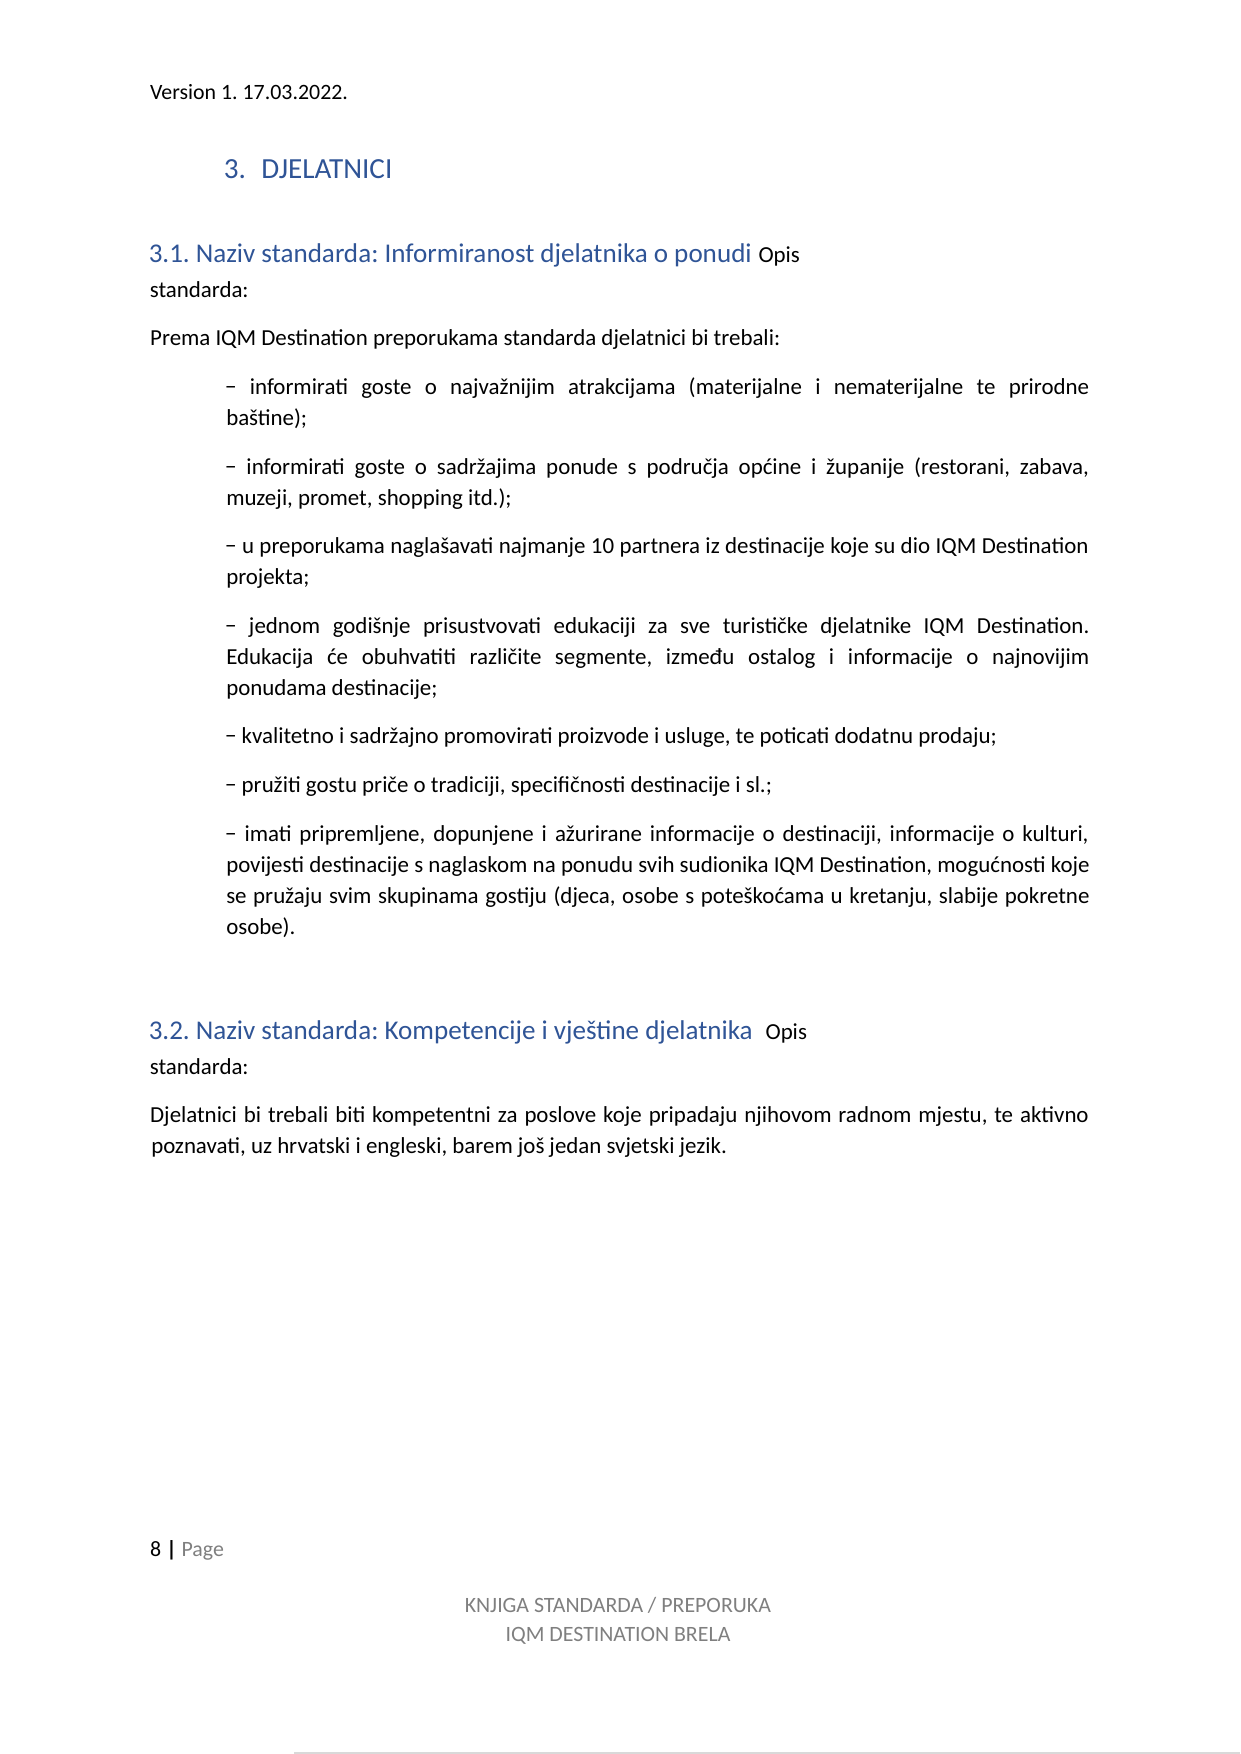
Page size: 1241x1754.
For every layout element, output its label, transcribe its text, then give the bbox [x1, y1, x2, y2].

subtitle DJELATNICI [223, 150, 1091, 186]
text Djelatnici bi trebali biti kompetentni za poslove koje pripadaju njihovom radnom mjestu, te aktivno poznavati, uz hrvatski i engleski, barem još jedan svjetski jezik. [150, 1100, 1091, 1159]
text − pružiti gostu priče o tradiciji, specifičnosti destinacije i sl.; [225, 770, 1091, 798]
text − u preporukama naglašavati najmanje 10 partnera iz destinacije koje su dio IQM Destination projekta; [225, 531, 1091, 590]
text − jednom godišnje prisustvovati edukaciji za sve turističke djelatnike IQM Destination. Edukacija će obuhvatiti različite segmente, između ostalog i informacije o najnovijim ponudama destinacije; [225, 611, 1091, 701]
text 3.1. Naziv standarda: Informiranost djelatnika o ponudi Opis standarda: [148, 236, 824, 303]
text − kvalitetno i sadržajno promovirati proizvode i usluge, te poticati dodatnu prodaju; [225, 722, 1091, 749]
text − informirati goste o sadržajima ponude s područja općine i županije (restorani, zabava, muzeji, promet, shopping itd.); [225, 452, 1091, 511]
text Prema IQM Destination preporukama standarda djelatnici bi trebali: [150, 323, 1091, 352]
text − informirati goste o najvažnijim atrakcijama (materijalne i nematerijalne te prirodne baštine); [225, 372, 1091, 431]
text − imati pripremljene, dopunjene i ažurirane informacije o destinaciji, informacije o kulturi, povijesti destinacije s naglaskom na ponudu svih sudionika IQM Destination, mogućnosti koje se pružaju svim skupinama gostiju (djeca, osobe s poteškoćama u kretanju, slabije pokretne osobe). [225, 819, 1091, 940]
text 3.2. Naziv standarda: Kompetencije i vještine djelatnika Opis standarda: [148, 1013, 831, 1080]
